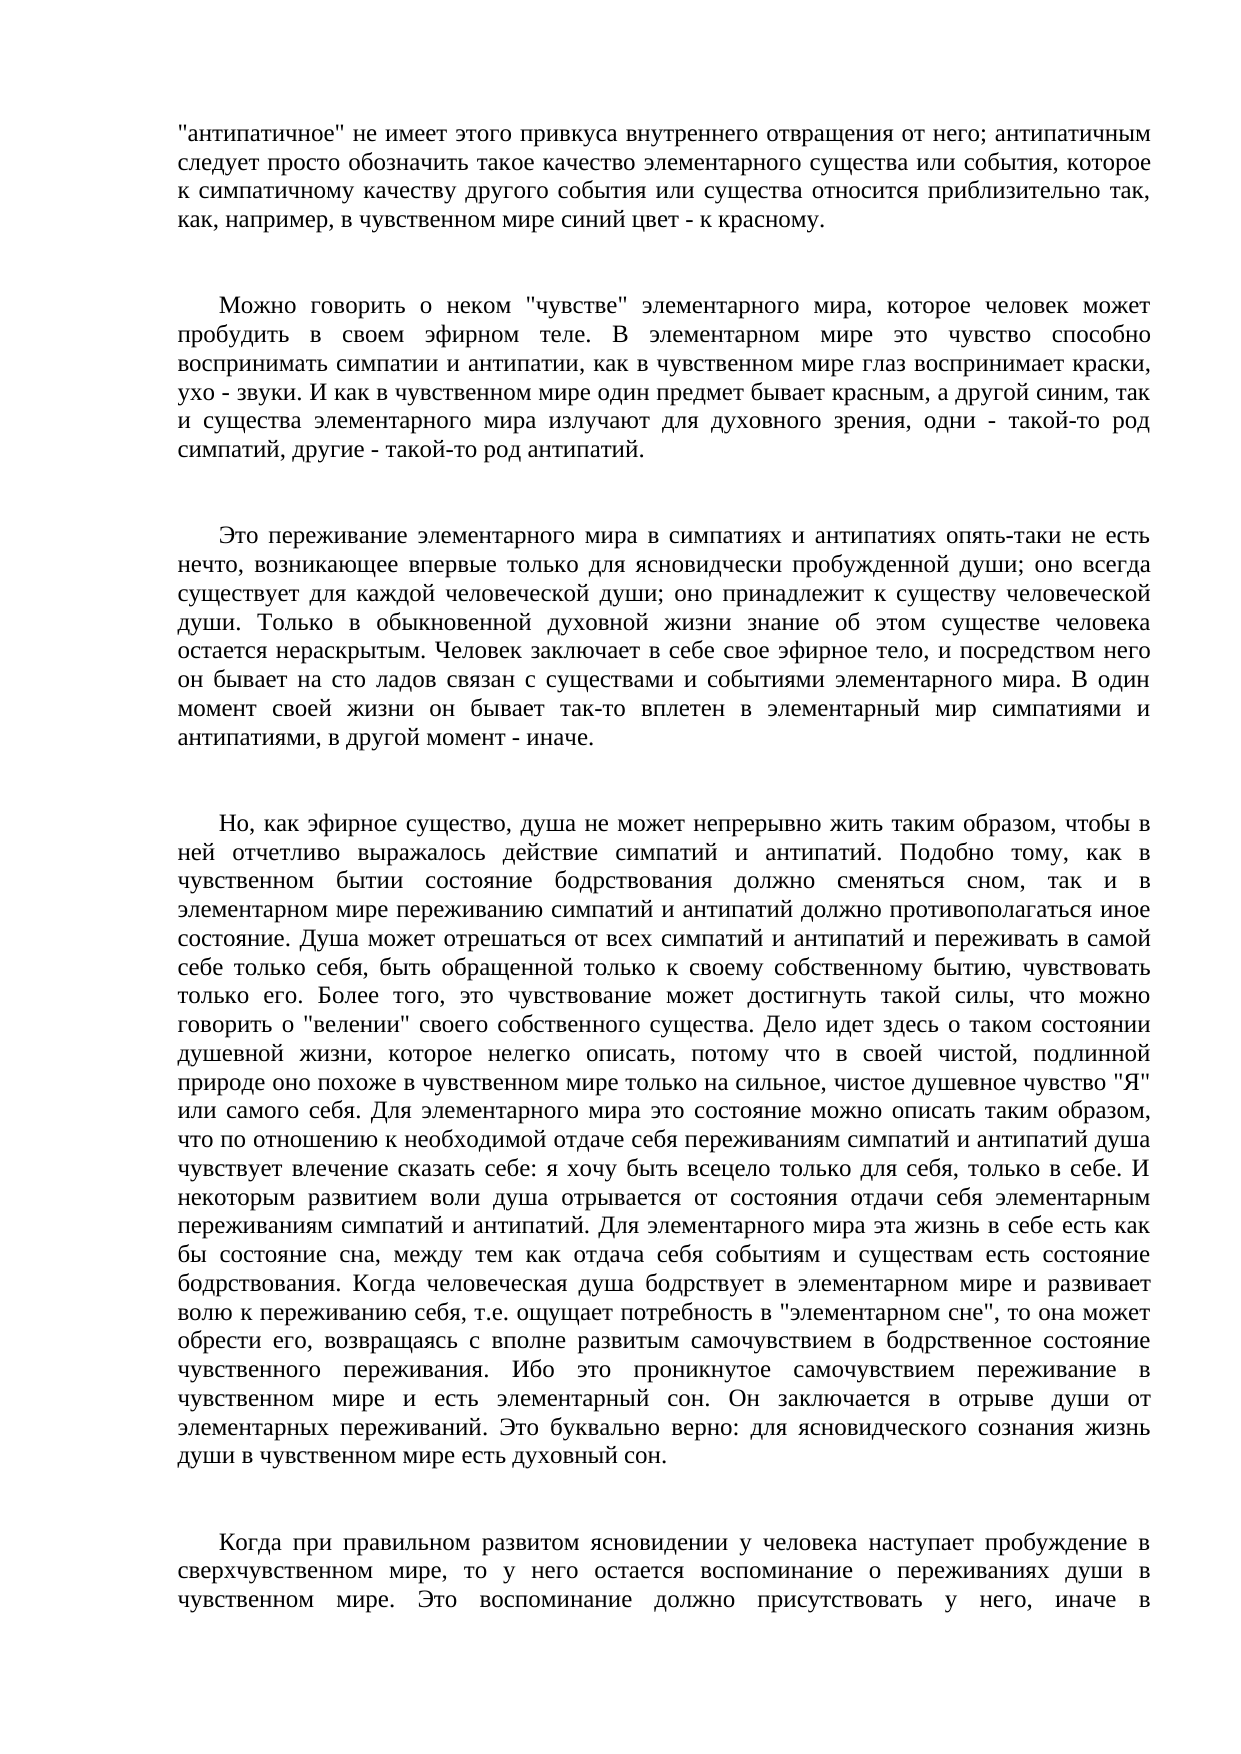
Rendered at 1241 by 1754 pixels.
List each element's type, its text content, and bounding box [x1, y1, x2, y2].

text Это переживание элементарного мира в симпатиях и антипатиях опять-таки не есть нечто, возникающее впервые только для ясновидчески пробужденной души; оно всегда существует для каждой человеческой души; оно принадлежит к существу человеческой души. Только в обыкновенной духовной жизни знание об этом существе человека остается нераскрытым. Человек заключает в себе свое эфирное тело, и посредством него он бывает на сто ладов связан с существами и событиями элементарного мира. В один момент своей жизни он бывает так-то вплетен в элементарный мир симпатиями и антипатиями, в другой момент - иначе. [177, 521, 1152, 751]
text Можно говорить о неком "чувстве" элементарного мира, которое человек может пробудить в своем эфирном теле. В элементарном мире это чувство способно воспринимать симпатии и антипатии, как в чувственном мире глаз воспринимает краски, ухо - звуки. И как в чувственном мире один предмет бывает красным, а другой синим, так и существа элементарного мира излучают для духовного зрения, одни - такой-то род симпатий, другие - такой-то род антипатий. [177, 291, 1152, 463]
text Но, как эфирное существо, душа не может непрерывно жить таким образом, чтобы в ней отчетливо выражалось действие симпатий и антипатий. Подобно тому, как в чувственном бытии состояние бодрствования должно сменяться сном, так и в элементарном мире переживанию симпатий и антипатий должно противополагаться иное состояние. Душа может отрешаться от всех симпатий и антипатий и переживать в самой себе только себя, быть обращенной только к своему собственному бытию, чувствовать только его. Более того, это чувствование может достигнуть такой силы, что можно говорить о "велении" своего собственного существа. Дело идет здесь о таком состоянии душевной жизни, которое нелегко описать, потому что в своей чистой, подлинной природе оно похоже в чувственном мире только на сильное, чистое душевное чувство "Я" или самого себя. Для элементарного мира это состояние можно описать таким образом, что по отношению к необходимой отдаче себя переживаниям симпатий и антипатий душа чувствует влечение сказать себе: я хочу быть всецело только для себя, только в себе. И некоторым развитием воли душа отрывается от состояния отдачи себя элементарным переживаниям симпатий и антипатий. Для элементарного мира эта жизнь в себе есть как бы состояние сна, между тем как отдача себя событиям и существам есть состояние бодрствования. Когда человеческая душа бодрствует в элементарном мире и развивает волю к переживанию себя, т.е. ощущает потребность в "элементарном сне", то она может обрести его, возвращаясь с вполне развитым самочувствием в бодрственное состояние чувственного переживания. Ибо это проникнутое самочувствием переживание в чувственном мире и есть элементарный сон. Он заключается в отрыве души от элементарных переживаний. Это буквально верно: для ясновидческого сознания жизнь души в чувственном мире есть духовный сон. [177, 808, 1152, 1469]
text Когда при правильном развитом ясновидении у человека наступает пробуждение в сверхчувственном мире, то у него остается воспоминание о переживаниях души в чувственном мире. Это воспоминание должно присутствовать у него, иначе в [177, 1527, 1152, 1613]
text "антипатичное" не имеет этого привкуса внутреннего отвращения от него; антипатичным следует просто обозначить такое качество элементарного существа или события, которое к симпатичному качеству другого события или существа относится приблизительно так, как, например, в чувственном мире синий цвет - к красному. [177, 118, 1152, 233]
